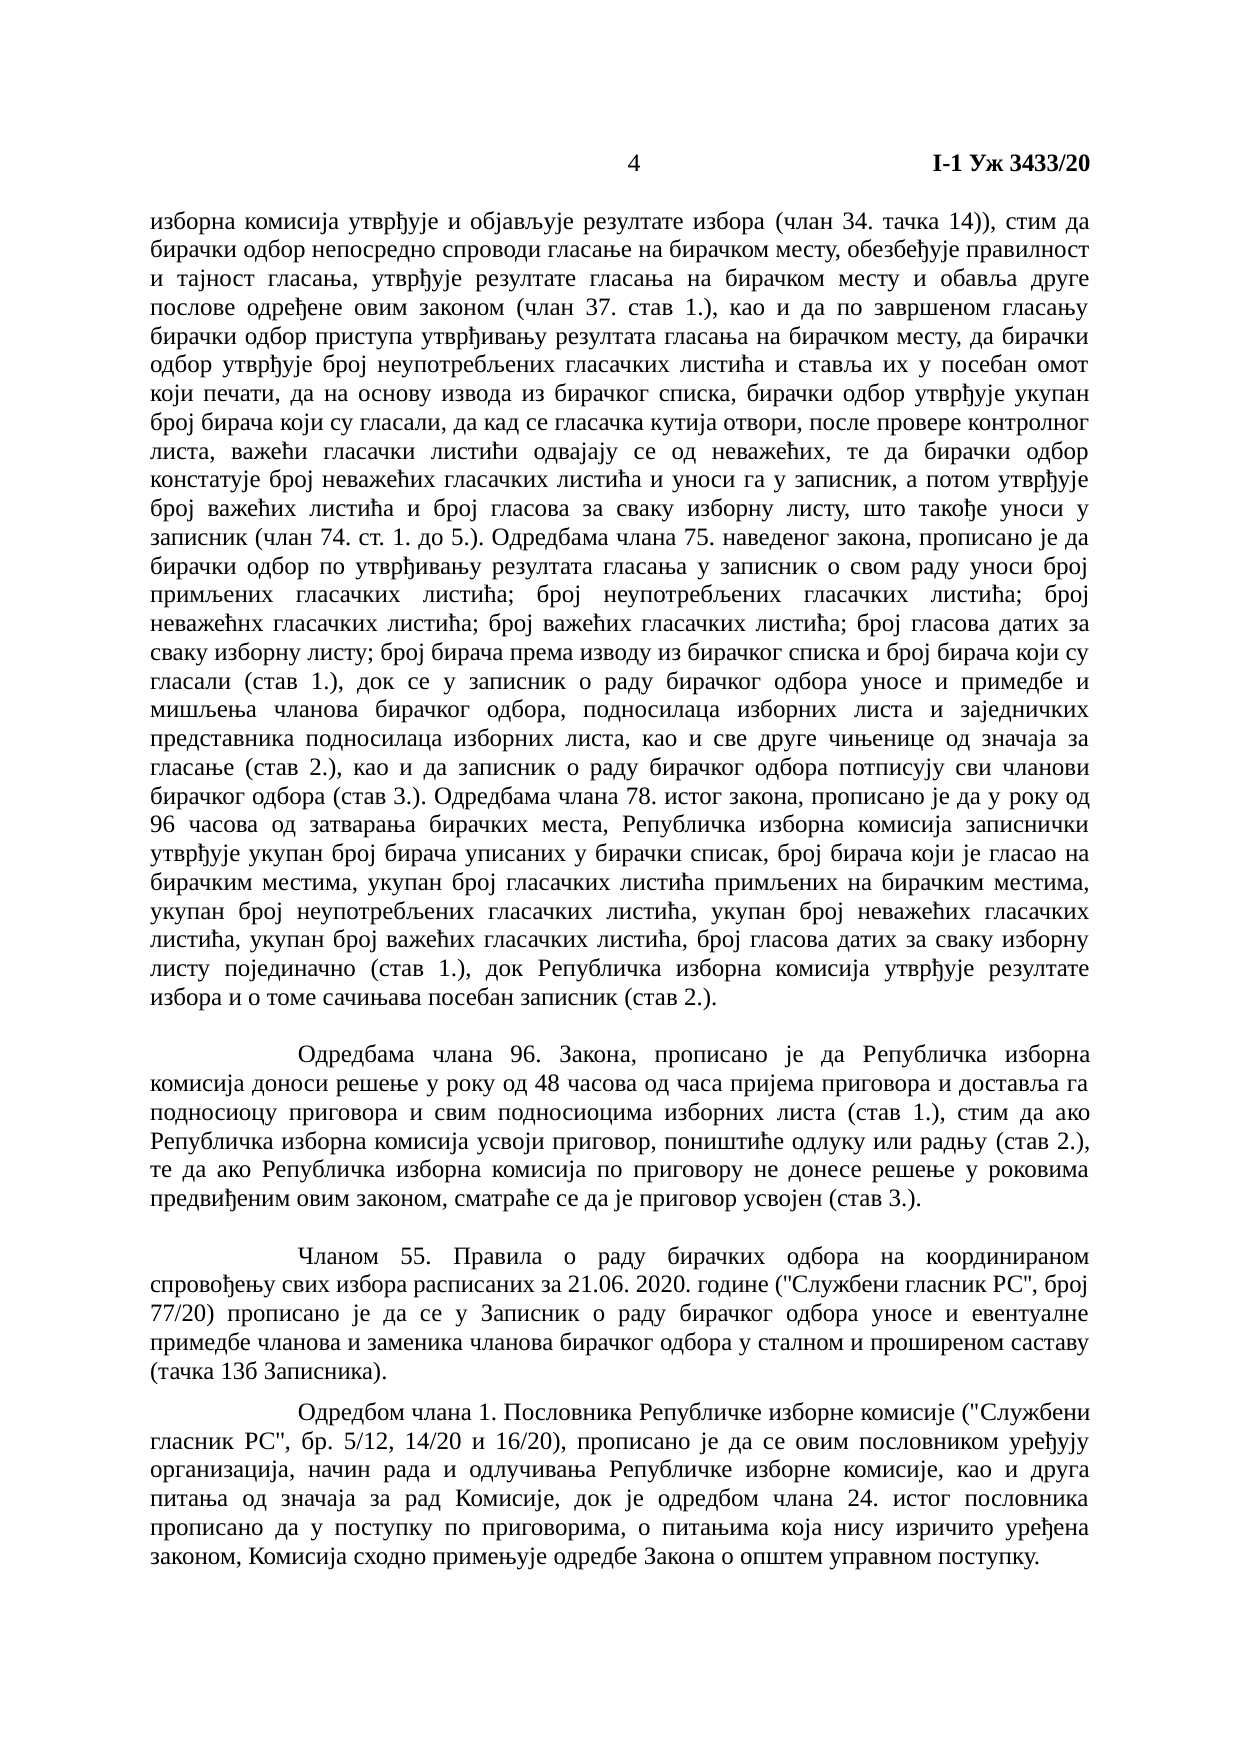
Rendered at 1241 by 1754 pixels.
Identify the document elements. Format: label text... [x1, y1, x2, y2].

text Одредбама члана 96. Закона, прописано је да Републичка изборна комисија доноси решење у року од 48 часова од часа пријема приговора и доставља га подносиоцу приговора и свим подносиоцима изборних листа (став 1.), стим да ако Републичка изборна комисија усвоји приговор, поништиће одлуку или радњу (став 2.), те да ако Републичка изборна комисија по приговору не донесе решење у роковима предвиђеним овим законом, сматраће се да је приговор усвојен (став 3.). [150, 1039, 1090, 1212]
text Одредбом члана 1. Пословника Републичке изборне комисије (''Службени гласник РС'', бр. 5/12, 14/20 и 16/20), прописано је да се овим пословником уређују организација, начин рада и одлучивања Републичке изборне комисије, као и друга питања од значаја за рад Комисије, док је одредбом члана 24. истог пословника прописано да у поступку по приговорима, о питањима која нису изричито уређена законом, Комисија сходно примењује одредбе Закона о општем управном поступку. [150, 1397, 1090, 1569]
text Чланом 55. Правила о раду бирачких одбора на координираном спровођењу свих избора расписаних за 21.06. 2020. године (''Службени гласник РС'', број 77/20) прописано је да се у Записник о раду бирачког одбора уносе и евентуалне примедбе чланова и заменика чланова бирачког одбора у сталном и проширеном саставу (тачка 13б Записника). [150, 1241, 1090, 1384]
text изборна комисија утврђује и објављује резултате избора (члан 34. тачка 14)), стим да бирачки одбор непосредно спроводи гласање на бирачком месту, обезбеђује правилност и тајност гласања, утврђује резултате гласања на бирачком месту и обавља друге послове одређене овим законом (члан 37. став 1.), као и да по завршеном гласању бирачки одбор приступа утврђивању резултата гласања на бирачком месту, да бирачки одбор утврђује број неупотребљених гласачких листића и ставља их у посебан омот који печати, да на основу извода из бирачког списка, бирачки одбор утврђује укупан број бирача који су гласали, да кад се гласачка кутија отвори, после провере контролног листа, важећи гласачки листићи одвајају се од неважећих, те да бирачки одбор констатује број неважећих гласачких листића и уноси га у записник, а потом утврђује број важећих листића и број гласова за сваку изборну листу, што такође уноси у записник (члан 74. ст. 1. до 5.). Одредбама члана 75. наведеног закона, прописано је да бирачки одбор по утврђивању резултата гласања у записник о свом раду уноси број примљених гласачких листића; број неупотребљених гласачких листића; број неважећнх гласачких листића; број важећих гласачких листића; број гласова датих за сваку изборну листу; број бирача према изводу из бирачког списка и број бирача који су гласали (став 1.), док се у записник о раду бирачког одбора уносе и примедбе и мишљења чланова бирачког одбора, подносилаца изборних листа и заједничких представника подносилаца изборних листа, као и све друге чињенице од значаја за гласање (став 2.), као и да записник о раду бирачког одбора потписују сви чланови бирачког одбора (став 3.). Одредбама члана 78. истог закона, прописано је да у року од 96 часова од затварања бирачких места, Републичка изборна комисија записнички утврђује укупан број бирача уписаних у бирачки списак, број бирача који је гласао на бирачким местима, укупан број гласачких листића примљених на бирачким местима, укупан број неупотребљених гласачких листића, укупан број неважећих гласачких листића, укупан број важећих гласачких листића, број гласова датих за сваку изборну листу појединачно (став 1.), док Републичка изборна комисија утврђује резултате избора и о томе сачињава посебан записник (став 2.). [150, 206, 1090, 1011]
